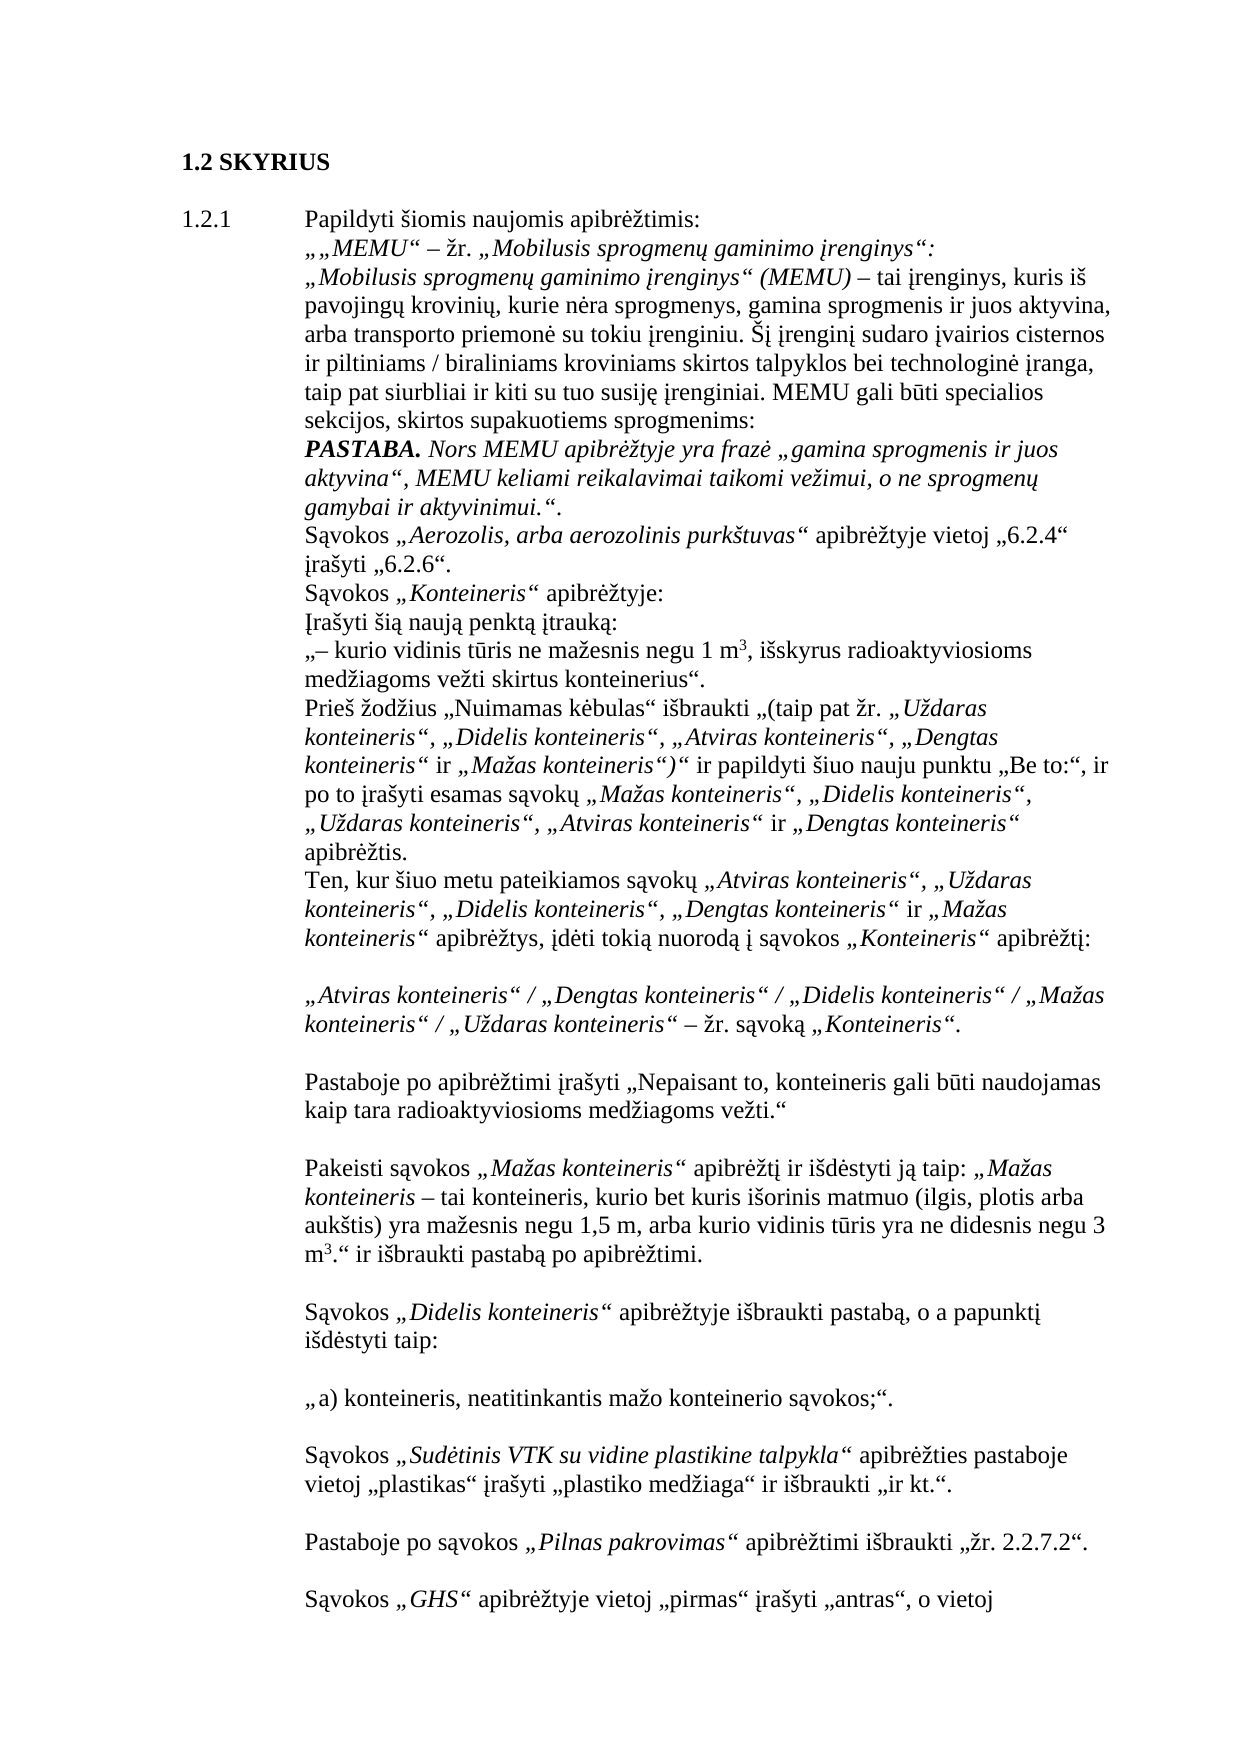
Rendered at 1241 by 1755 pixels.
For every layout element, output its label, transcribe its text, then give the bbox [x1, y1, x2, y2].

table_cell Papildyti šiomis naujomis apibrėžtimis: [300, 204, 1122, 233]
table_cell [177, 262, 300, 434]
table_cell [177, 233, 300, 262]
table_cell Ten, kur šiuo metu pateikiamos sąvokų „Atviras konteineris“, „Uždaras konteineris“, „Didelis konteineris“, „Dengtas konteineris“ ir „Mažas konteineris“ apibrėžtys, įdėti tokią nuorodą į sąvokos „Konteineris“ apibrėžtį: „Atviras konteineris“ / „Dengtas konteineris“ / „Didelis konteineris“ / „Mažas konteineris“ / „Uždaras konteineris“ – žr. sąvoką „Konteineris“. Pastaboje po apibrėžtimi įrašyti „Nepaisant to, konteineris gali būti naudojamas kaip tara radioaktyviosioms medžiagoms vežti.“ Pakeisti sąvokos „Mažas konteineris“ apibrėžtį ir išdėstyti ją taip: „Mažas konteineris – tai konteineris, kurio bet kuris išorinis matmuo (ilgis, plotis arba aukštis) yra mažesnis negu 1,5 m, arba kurio vidinis tūris yra ne didesnis negu 3 m3.“ ir išbraukti pastabą po apibrėžtimi. Sąvokos „Didelis konteineris“ apibrėžtyje išbraukti pastabą, o a papunktį išdėstyti taip: „a) konteineris, neatitinkantis mažo konteinerio sąvokos;“. Sąvokos „Sudėtinis VTK su vidine plastikine talpykla“ apibrėžties pastaboje vietoj „plastikas“ įrašyti „plastiko medžiaga“ ir išbraukti „ir kt.“. Pastaboje po sąvokos „Pilnas pakrovimas“ apibrėžtimi išbraukti „žr. 2.2.7.2“. Sąvokos „GHS“ apibrėžtyje vietoj „pirmas“ įrašyti „antras“, o vietoj [300, 866, 1122, 1613]
table_cell [177, 866, 300, 1613]
table_header 1.2 SKYRIUS [177, 147, 1122, 204]
table_cell [177, 521, 300, 578]
table_cell [177, 693, 300, 866]
table_cell PASTABA. Nors MEMU apibrėžtyje yra frazė „gamina sprogmenis ir juos aktyvina“, MEMU keliami reikalavimai taikomi vežimui, o ne sprogmenų gamybai ir aktyvinimui.“. [300, 434, 1122, 521]
table_cell Sąvokos „Konteineris“ apibrėžtyje: [300, 578, 1122, 607]
table_cell [177, 578, 300, 607]
table_cell „Mobilusis sprogmenų gaminimo įrenginys“ (MEMU) – tai įrenginys, kuris iš pavojingų krovinių, kurie nėra sprogmenys, gamina sprogmenis ir juos aktyvina, arba transporto priemonė su tokiu įrenginiu. Šį įrenginį sudaro įvairios cisternos ir piltiniams / biraliniams kroviniams skirtos talpyklos bei technologinė įranga, taip pat siurbliai ir kiti su tuo susiję įrenginiai. MEMU gali būti specialios sekcijos, skirtos supakuotiems sprogmenims: [300, 262, 1122, 434]
table_cell [177, 434, 300, 521]
table_cell Sąvokos „Aerozolis, arba aerozolinis purkštuvas“ apibrėžtyje vietoj „6.2.4“ įrašyti „6.2.6“. [300, 521, 1122, 578]
table_cell 1.2.1 [177, 204, 300, 233]
table_cell [177, 607, 300, 636]
table_cell „– kurio vidinis tūris ne mažesnis negu 1 m3, išskyrus radioaktyviosioms medžiagoms vežti skirtus konteinerius“. [300, 636, 1122, 693]
table_cell [177, 636, 300, 693]
table_cell Įrašyti šią naują penktą įtrauką: [300, 607, 1122, 636]
table_cell Prieš žodžius „Nuimamas kėbulas“ išbraukti „(taip pat žr. „Uždaras konteineris“, „Didelis konteineris“, „Atviras konteineris“, „Dengtas konteineris“ ir „Mažas konteineris“)“ ir papildyti šiuo nauju punktu „Be to:“, ir po to įrašyti esamas sąvokų „Mažas konteineris“, „Didelis konteineris“, „Uždaras konteineris“, „Atviras konteineris“ ir „Dengtas konteineris“ apibrėžtis. [300, 693, 1122, 866]
table_cell „„MEMU“ – žr. „Mobilusis sprogmenų gaminimo įrenginys“: [300, 233, 1122, 262]
